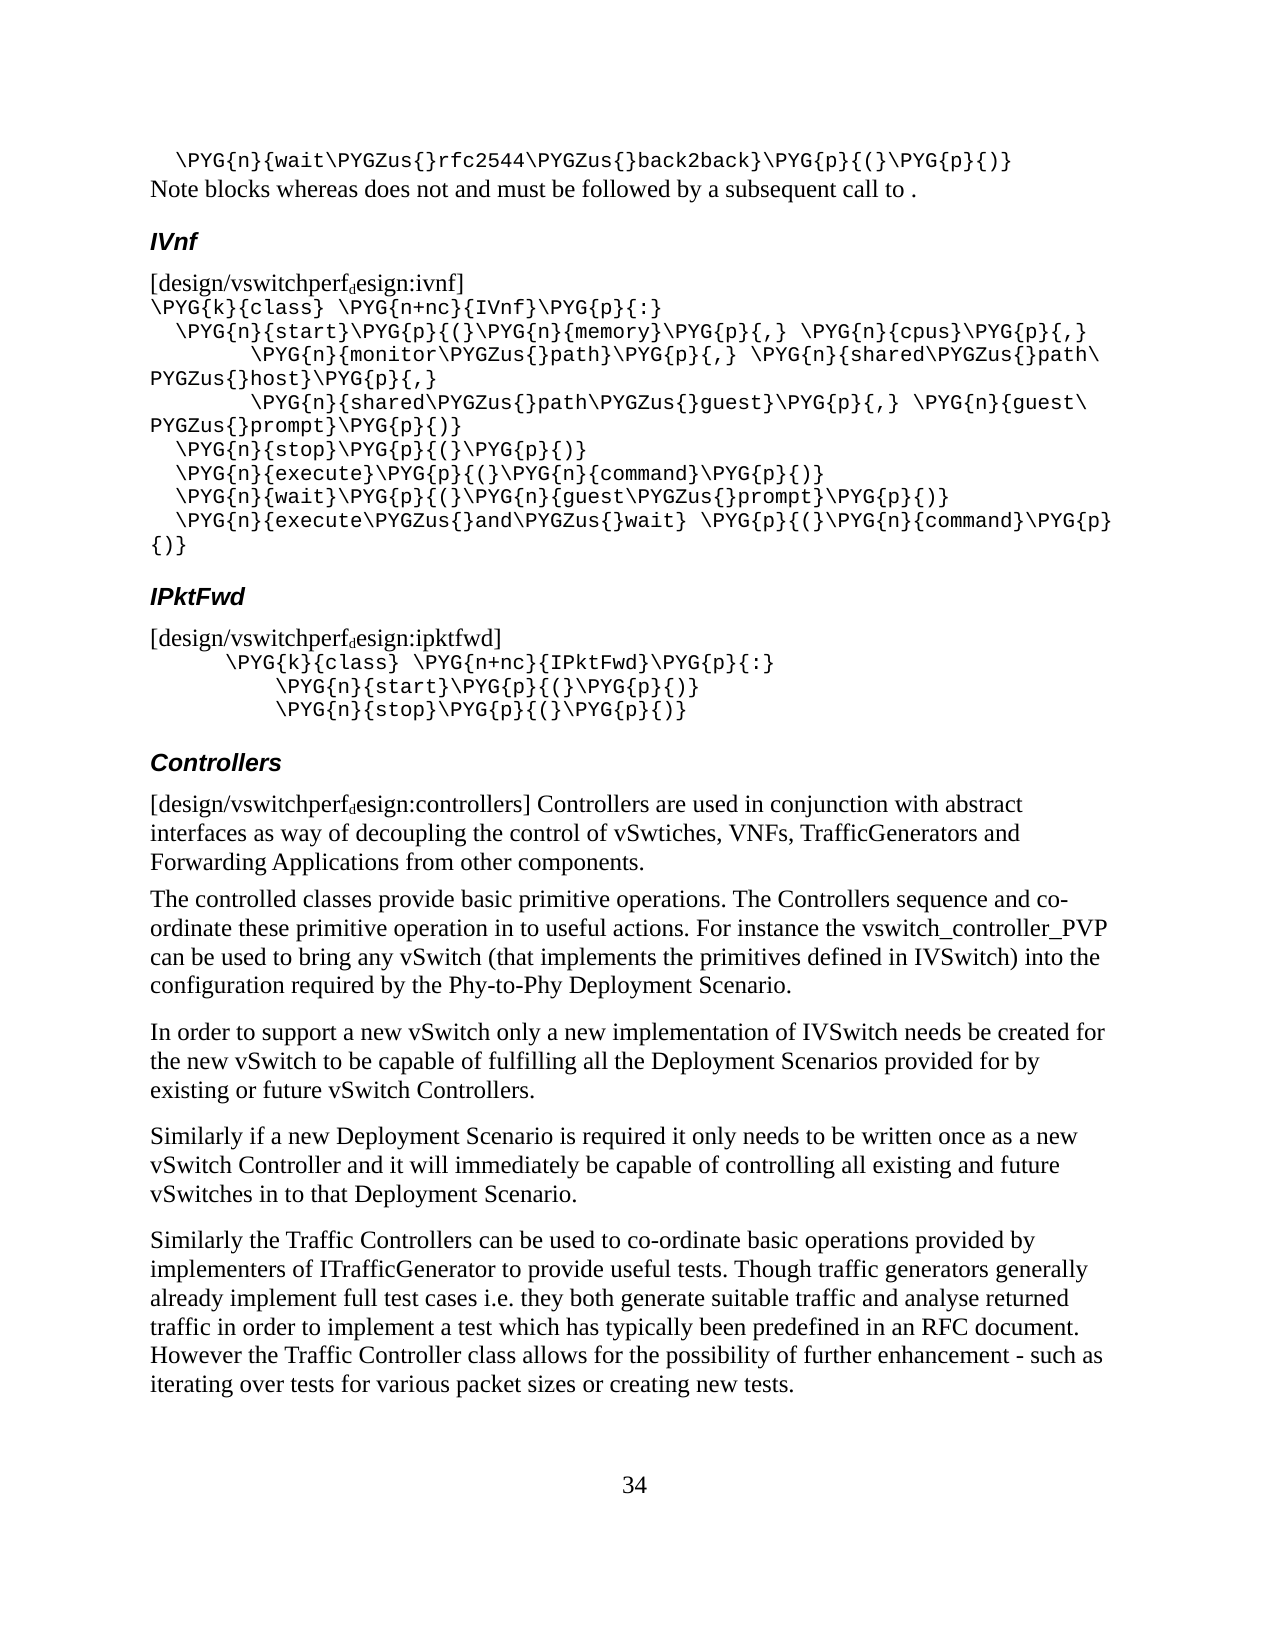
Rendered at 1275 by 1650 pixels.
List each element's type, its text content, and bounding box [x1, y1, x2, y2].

text \PYG{k}{class} \PYG{n+nc}{IPktFwd}\PYG{p}{:} [225, 652, 1125, 676]
text The controlled classes provide basic primitive operations. The Controllers sequence and co-ordinate these primitive operation in to useful actions. For instance the vswitch_controller_PVP can be used to bring any vSwitch (that implements the primitives defined in IVSwitch) into the configuration required by the Phy-to-Phy Deployment Scenario. [150, 884, 1125, 999]
text \PYG{n}{start}\PYG{p}{(}\PYG{n}{memory}\PYG{p}{,} \PYG{n}{cpus}\PYG{p}{,} [150, 321, 1125, 344]
text [design/vswitchperfdesign:ivnf] [150, 268, 1125, 297]
subtitle Controllers [150, 748, 1125, 777]
text \PYG{n}{execute\PYGZus{}and\PYGZus{}wait} \PYG{p}{(}\PYG{n}{command}\PYG{p}{)} [150, 510, 1125, 557]
subtitle IPktFwd [150, 582, 1125, 611]
text \PYG{n}{execute}\PYG{p}{(}\PYG{n}{command}\PYG{p}{)} [150, 463, 1125, 486]
text Similarly the Traffic Controllers can be used to co-ordinate basic operations provided by implementers of ITrafficGenerator to provide useful tests. Though traffic generators generally already implement full test cases i.e. they both generate suitable traffic and analyse returned traffic in order to implement a test which has typically been predefined in an RFC document. However the Traffic Controller class allows for the possibility of further enhancement - such as iterating over tests for various packet sizes or creating new tests. [150, 1226, 1125, 1398]
text \PYG{n}{stop}\PYG{p}{(}\PYG{p}{)} [225, 699, 1125, 723]
text Note blocks whereas does not and must be followed by a subsequent call to . [150, 174, 1125, 202]
text Similarly if a new Deployment Scenario is required it only needs to be written once as a new vSwitch Controller and it will immediately be capable of controlling all existing and future vSwitches in to that Deployment Scenario. [150, 1121, 1125, 1208]
text [design/vswitchperfdesign:ipktfwd] [150, 623, 1125, 652]
text \PYG{n}{shared\PYGZus{}path\PYGZus{}guest}\PYG{p}{,} \PYG{n}{guest\PYGZus{}prompt}\PYG{p}{)} [150, 392, 1125, 439]
text [design/vswitchperfdesign:controllers] Controllers are used in conjunction with abstract interfaces as way of decoupling the control of vSwtiches, VNFs, TrafficGenerators and Forwarding Applications from other components. [150, 789, 1125, 875]
text \PYG{k}{class} \PYG{n+nc}{IVnf}\PYG{p}{:} [150, 297, 1125, 321]
text \PYG{n}{monitor\PYGZus{}path}\PYG{p}{,} \PYG{n}{shared\PYGZus{}path\PYGZus{}host}\PYG{p}{,} [150, 344, 1125, 392]
text \PYG{n}{wait}\PYG{p}{(}\PYG{n}{guest\PYGZus{}prompt}\PYG{p}{)} [150, 486, 1125, 510]
text \PYG{n}{wait\PYGZus{}rfc2544\PYGZus{}back2back}\PYG{p}{(}\PYG{p}{)} [150, 150, 1125, 174]
text In order to support a new vSwitch only a new implementation of IVSwitch needs be created for the new vSwitch to be capable of fulfilling all the Deployment Scenarios provided for by existing or future vSwitch Controllers. [150, 1017, 1125, 1103]
text \PYG{n}{stop}\PYG{p}{(}\PYG{p}{)} [150, 439, 1125, 463]
subtitle IVnf [150, 227, 1125, 256]
text \PYG{n}{start}\PYG{p}{(}\PYG{p}{)} [225, 676, 1125, 699]
